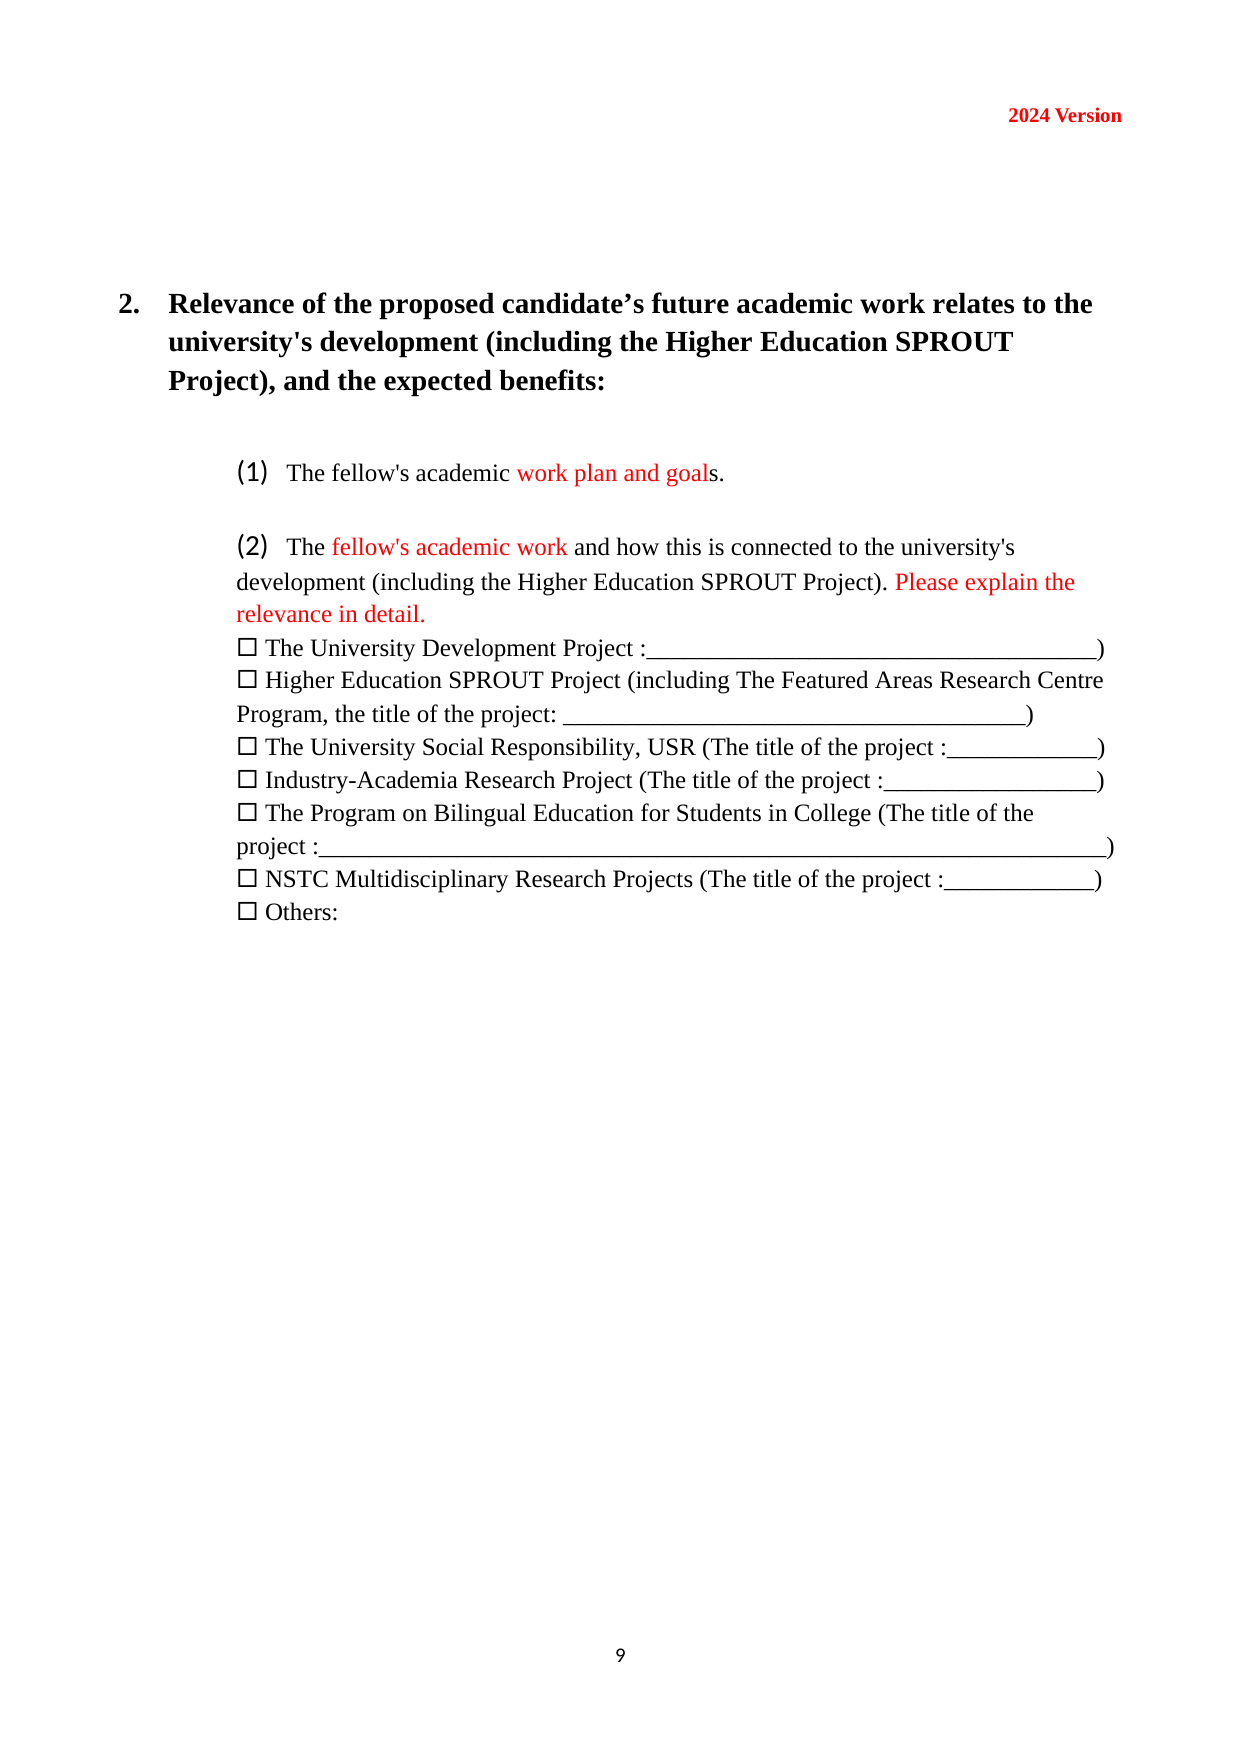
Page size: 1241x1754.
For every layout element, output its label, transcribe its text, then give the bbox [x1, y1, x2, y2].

list The fellow's academic work and how this is connected to the university's development (including the Higher Education SPROUT Project). Please explain the relevance in detail. [236, 527, 1122, 628]
text  NSTC Multidisciplinary Research Projects (The title of the project :____________) [236, 864, 1122, 892]
text  The Program on Bilingual Education for Students in College (The title of the project :_______________________________________________________________) [236, 798, 1122, 859]
list Relevance of the proposed candidate’s future academic work relates to the university's development (including the Higher Education SPROUT Project), and the expected benefits: [118, 286, 1122, 397]
text  The University Development Project :____________________________________) [236, 633, 1122, 661]
list The fellow's academic work plan and goals. [236, 453, 1122, 488]
text  Higher Education SPROUT Project (including The Featured Areas Research Centre Program, the title of the project: _____________________________________) [236, 666, 1122, 727]
text  The University Social Responsibility, USR (The title of the project :____________) [236, 732, 1122, 760]
text  Industry-Academia Research Project (The title of the project :_________________) [236, 765, 1122, 793]
text  Others: [236, 897, 1122, 926]
